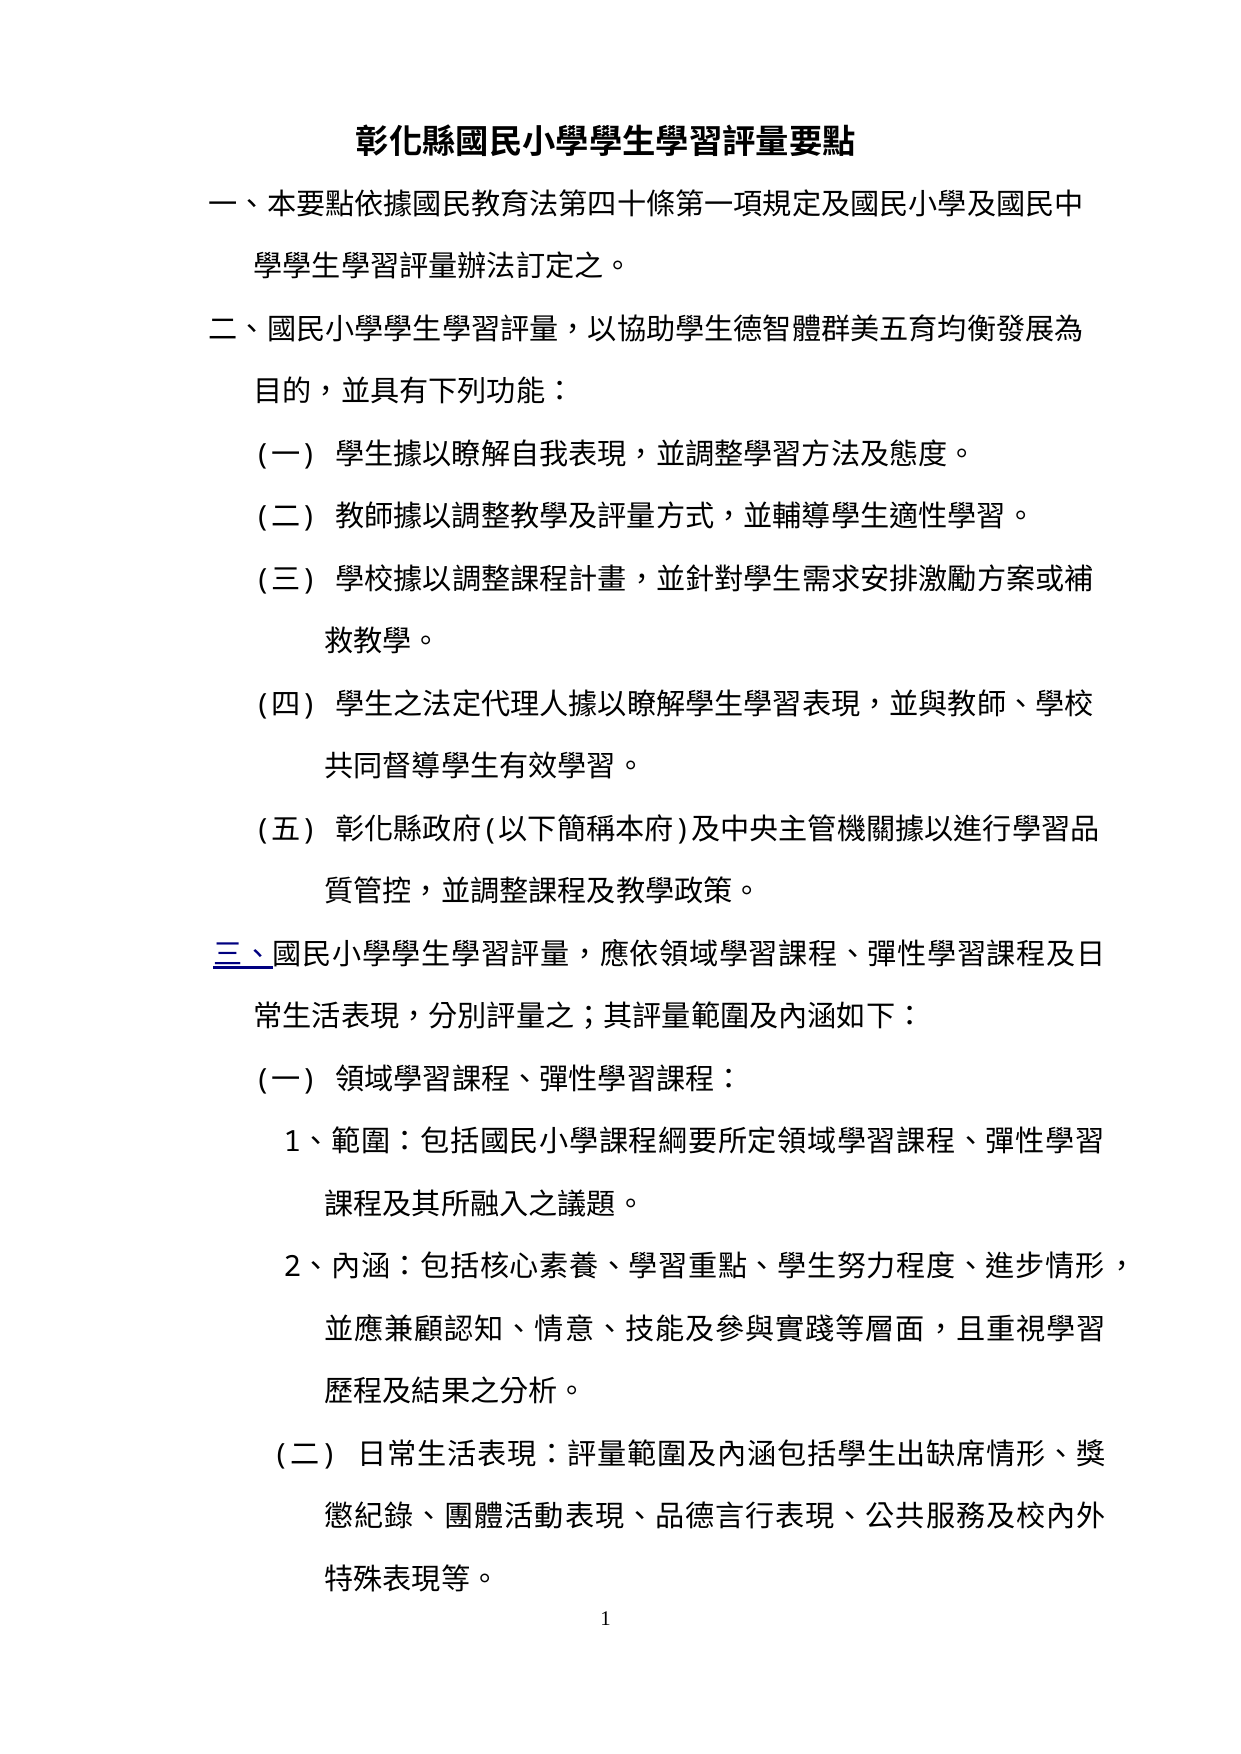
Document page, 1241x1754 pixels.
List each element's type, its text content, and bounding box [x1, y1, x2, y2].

text 1、範圍：包括國民小學課程綱要所定領域學習課程、彈性學習課程及其所融入之議題。 [253, 1097, 1107, 1222]
text 2、內涵：包括核心素養、學習重點、學生努力程度、進步情形，並應兼顧認知、情意、技能及參與實踐等層面，且重視學習歷程及結果之分析。 [253, 1222, 1107, 1410]
text 三、國民小學學生學習評量，應依領域學習課程、彈性學習課程及日常生活表現，分別評量之；其評量範圍及內涵如下： [103, 910, 1107, 1035]
text 二、國民小學學生學習評量，以協助學生德智體群美五育均衡發展為目的，並具有下列功能： [103, 285, 1107, 410]
text (五) 彰化縣政府(以下簡稱本府)及中央主管機關據以進行學習品質管控，並調整課程及教學政策。 [253, 785, 1107, 910]
text 一、本要點依據國民教育法第四十條第一項規定及國民小學及國民中學學生學習評量辦法訂定之。 [103, 160, 1107, 285]
text (三) 學校據以調整課程計畫，並針對學生需求安排激勵方案或補救教學。 [253, 535, 1107, 660]
text (二) 日常生活表現：評量範圍及內涵包括學生出缺席情形、獎懲紀錄、團體活動表現、品德言行表現、公共服務及校內外特殊表現等。 [253, 1410, 1107, 1597]
text (二) 教師據以調整教學及評量方式，並輔導學生適性學習。 [253, 472, 1107, 535]
text (一) 學生據以瞭解自我表現，並調整學習方法及態度。 [253, 410, 1107, 472]
text 彰化縣國民小學學生學習評量要點 [103, 97, 1107, 160]
text (四) 學生之法定代理人據以瞭解學生學習表現，並與教師、學校共同督導學生有效學習。 [253, 660, 1107, 785]
text (一) 領域學習課程、彈性學習課程： [253, 1035, 1107, 1097]
